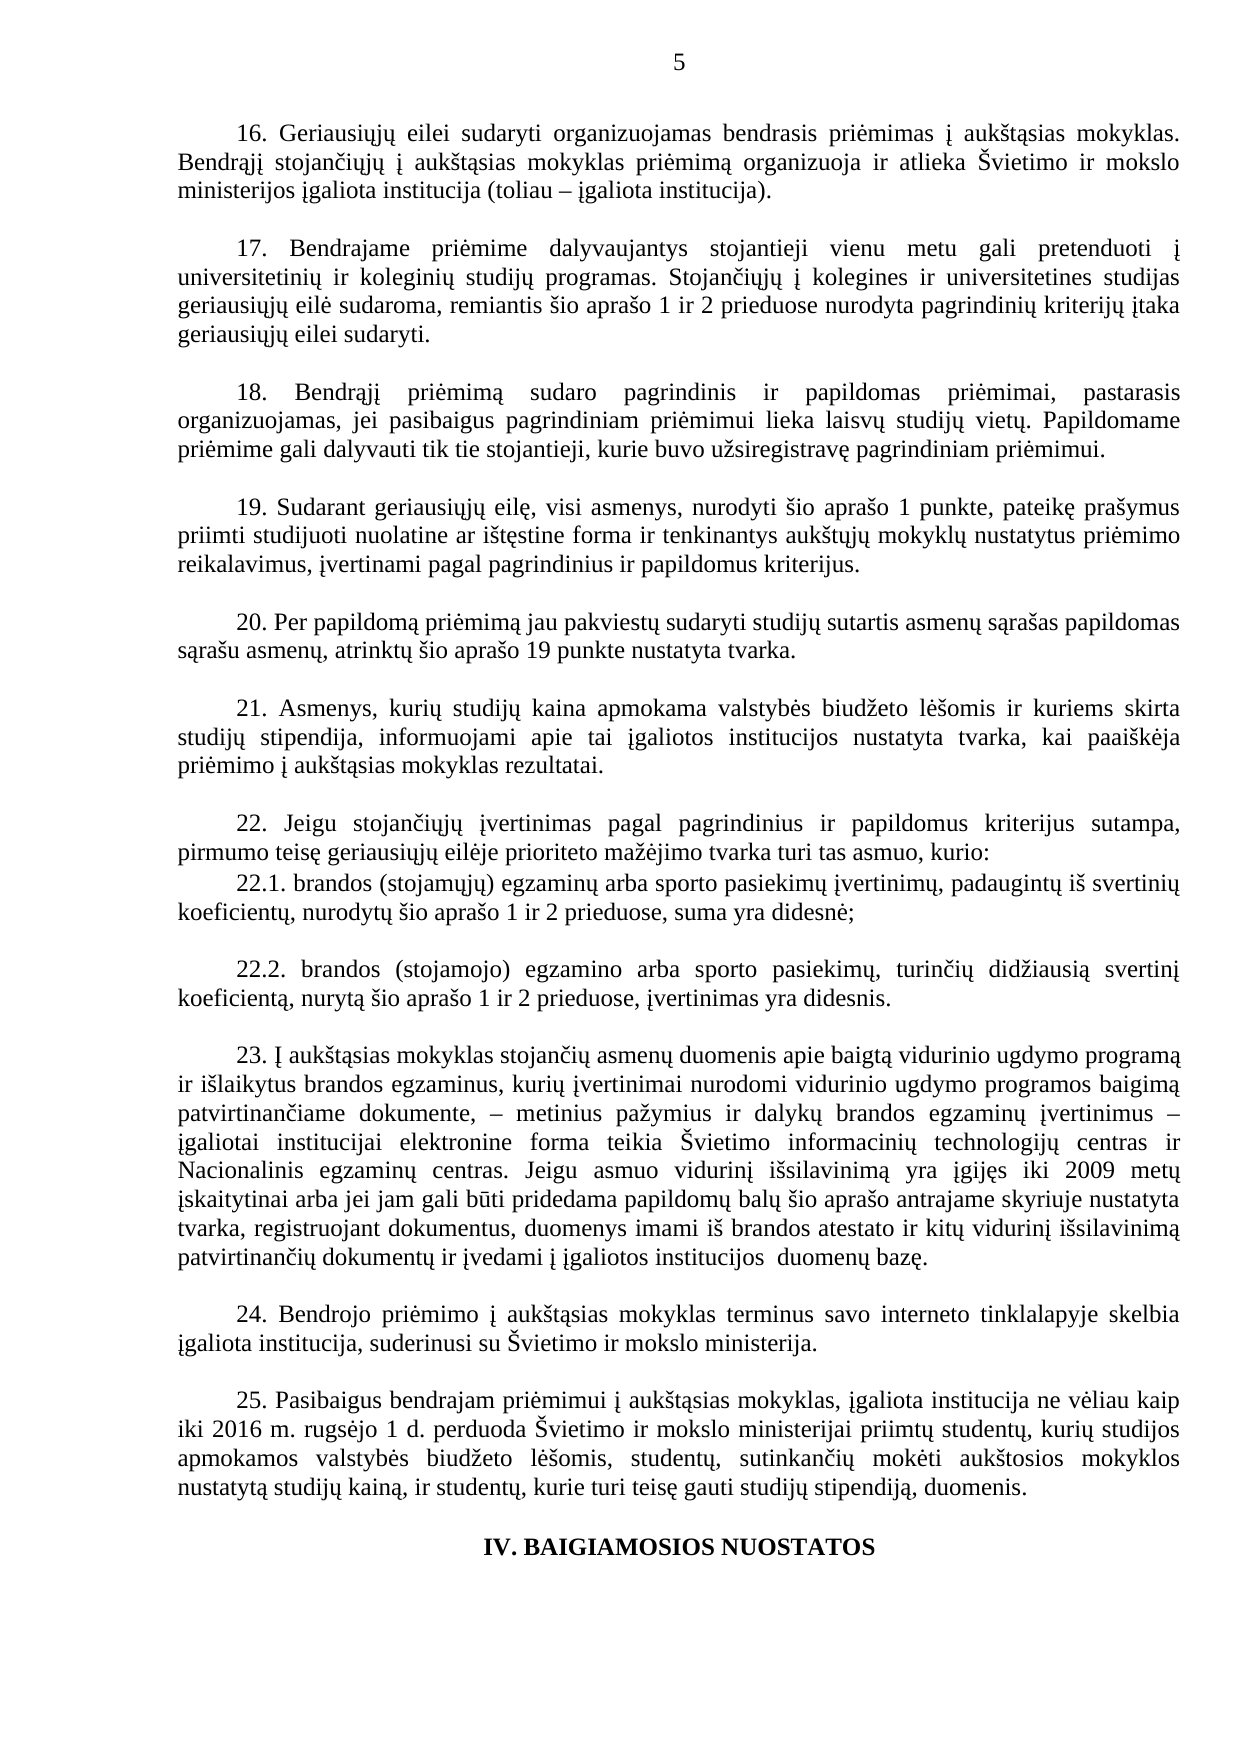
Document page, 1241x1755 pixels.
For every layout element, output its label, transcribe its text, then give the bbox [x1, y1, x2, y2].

text IV. BAIGIAMOSIOS NUOSTATOS [177, 1532, 1181, 1560]
text 22.1. brandos (stojamųjų) egzaminų arba sporto pasiekimų įvertinimų, padaugintų iš svertinių koeficientų, nurodytų šio aprašo 1 ir 2 prieduose, suma yra didesnė; [177, 868, 1181, 926]
text 19. Sudarant geriausiųjų eilę, visi asmenys, nurodyti šio aprašo 1 punkte, pateikę prašymus priimti studijuoti nuolatine ar ištęstine forma ir tenkinantys aukštųjų mokyklų nustatytus priėmimo reikalavimus, įvertinami pagal pagrindinius ir papildomus kriterijus. [177, 492, 1181, 578]
text 25. Pasibaigus bendrajam priėmimui į aukštąsias mokyklas, įgaliota institucija ne vėliau kaip iki 2016 m. rugsėjo 1 d. perduoda Švietimo ir mokslo ministerijai priimtų studentų, kurių studijos apmokamos valstybės biudžeto lėšomis, studentų, sutinkančių mokėti aukštosios mokyklos nustatytą studijų kainą, ir studentų, kurie turi teisę gauti studijų stipendiją, duomenis. [177, 1386, 1181, 1501]
text 17. Bendrajame priėmime dalyvaujantys stojantieji vienu metu gali pretenduoti į universitetinių ir koleginių studijų programas. Stojančiųjų į kolegines ir universitetines studijas geriausiųjų eilė sudaroma, remiantis šio aprašo 1 ir 2 prieduose nurodyta pagrindinių kriterijų įtaka geriausiųjų eilei sudaryti. [177, 233, 1181, 348]
text 16. Geriausiųjų eilei sudaryti organizuojamas bendrasis priėmimas į aukštąsias mokyklas. Bendrąjį stojančiųjų į aukštąsias mokyklas priėmimą organizuoja ir atlieka Švietimo ir mokslo ministerijos įgaliota institucija (toliau – įgaliota institucija). [177, 118, 1181, 204]
text 22.2. brandos (stojamojo) egzamino arba sporto pasiekimų, turinčių didžiausią svertinį koeficientą, nurytą šio aprašo 1 ir 2 prieduose, įvertinimas yra didesnis. [177, 954, 1181, 1012]
text 23. Į aukštąsias mokyklas stojančių asmenų duomenis apie baigtą vidurinio ugdymo programą ir išlaikytus brandos egzaminus, kurių įvertinimai nurodomi vidurinio ugdymo programos baigimą patvirtinančiame dokumente, – metinius pažymius ir dalykų brandos egzaminų įvertinimus – įgaliotai institucijai elektronine forma teikia Švietimo informacinių technologijų centras ir Nacionalinis egzaminų centras. Jeigu asmuo vidurinį išsilavinimą yra įgijęs iki 2009 metų įskaitytinai arba jei jam gali būti pridedama papildomų balų šio aprašo antrajame skyriuje nustatyta tvarka, registruojant dokumentus, duomenys imami iš brandos atestato ir kitų vidurinį išsilavinimą patvirtinančių dokumentų ir įvedami į įgaliotos institucijos duomenų bazę. [177, 1041, 1181, 1271]
text 20. Per papildomą priėmimą jau pakviestų sudaryti studijų sutartis asmenų sąrašas papildomas sąrašu asmenų, atrinktų šio aprašo 19 punkte nustatyta tvarka. [177, 607, 1181, 664]
text 21. Asmenys, kurių studijų kaina apmokama valstybės biudžeto lėšomis ir kuriems skirta studijų stipendija, informuojami apie tai įgaliotos institucijos nustatyta tvarka, kai paaiškėja priėmimo į aukštąsias mokyklas rezultatai. [177, 693, 1181, 779]
text 24. Bendrojo priėmimo į aukštąsias mokyklas terminus savo interneto tinklalapyje skelbia įgaliota institucija, suderinusi su Švietimo ir mokslo ministerija. [177, 1299, 1181, 1357]
text 22. Jeigu stojančiųjų įvertinimas pagal pagrindinius ir papildomus kriterijus sutampa, pirmumo teisę geriausiųjų eilėje prioriteto mažėjimo tvarka turi tas asmuo, kurio: [177, 808, 1181, 866]
text 18. Bendrąjį priėmimą sudaro pagrindinis ir papildomas priėmimai, pastarasis organizuojamas, jei pasibaigus pagrindiniam priėmimui lieka laisvų studijų vietų. Papildomame priėmime gali dalyvauti tik tie stojantieji, kurie buvo užsiregistravę pagrindiniam priėmimui. [177, 377, 1181, 463]
